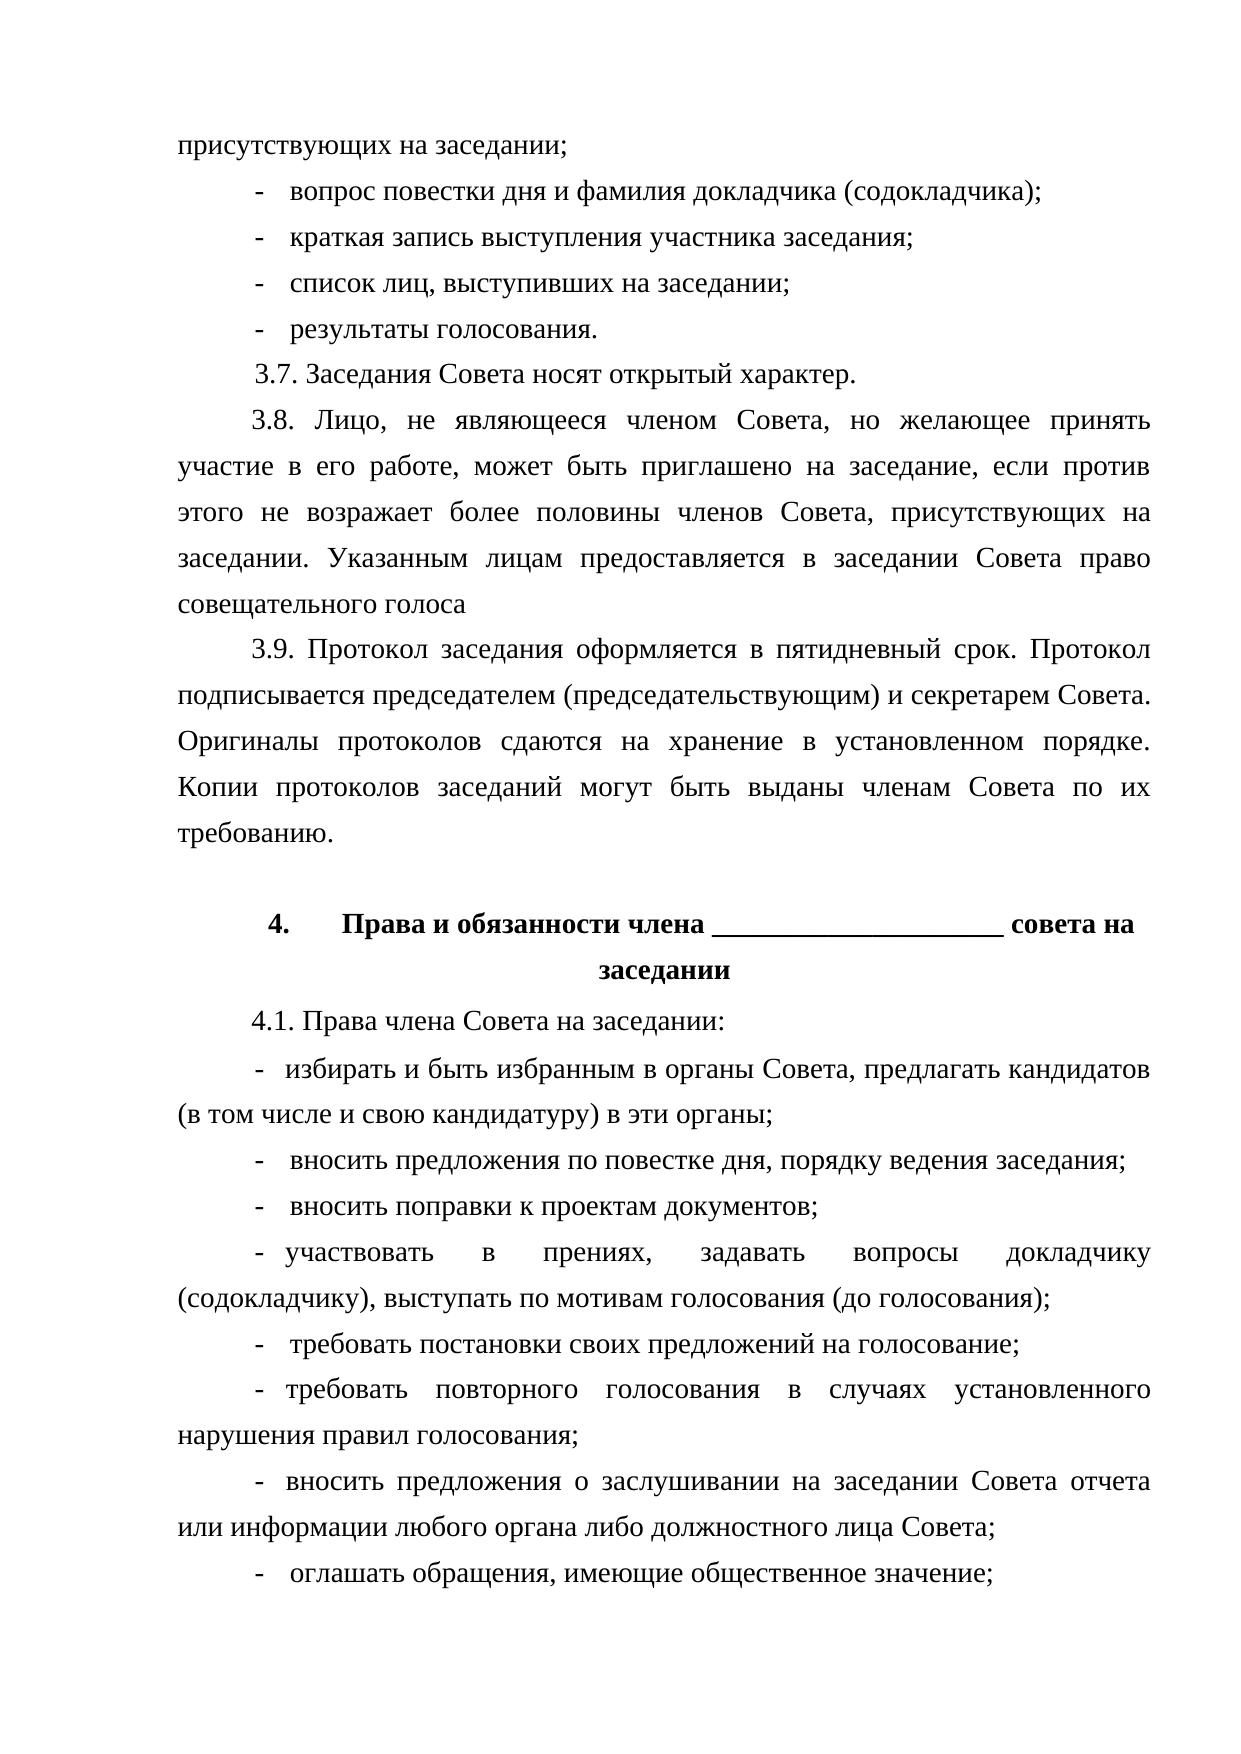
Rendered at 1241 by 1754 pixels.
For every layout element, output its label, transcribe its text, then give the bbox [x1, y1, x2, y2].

list избирать и быть избранным в органы Совета, предлагать кандидатов (в том числе и свою кандидатуру) в эти органы; [177, 1041, 1152, 1133]
list оглашать обращения, имеющие общественное значение; [177, 1546, 1152, 1591]
list список лиц, выступивших на заседании; [177, 256, 1152, 301]
list вносить предложения о заслушивании на заседании Совета отчета или информации любого органа либо должностного лица Совета; [177, 1454, 1152, 1546]
list требовать постановки своих предложений на голосование; [177, 1316, 1152, 1362]
text 3.9. Протокол заседания оформляется в пятидневный срок. Протокол подписывается председателем (председательствующим) и секретарем Совета. Оригиналы протоколов сдаются на хранение в установленном порядке. Копии протоколов заседаний могут быть выданы членам Совета по их требованию. [177, 622, 1152, 851]
text 4.1. Права члена Совета на заседании: [177, 994, 1152, 1039]
text 3.8. Лицо, не являющееся членом Совета, но желающее принять участие в его работе, может быть приглашено на заседание, если против этого не возражает более половины членов Совета, присутствующих на заседании. Указанным лицам предоставляется в заседании Совета право совещательного голоса [177, 393, 1152, 622]
list вносить предложения по повестке дня, порядку ведения заседания; [177, 1133, 1152, 1179]
list вопрос повестки дня и фамилия докладчика (содокладчика); [177, 164, 1152, 210]
list участвовать в прениях, задавать вопросы докладчику (содокладчику), выступать по мотивам голосования (до голосования); [177, 1225, 1152, 1316]
text 3.7. Заседания Совета носят открытый характер. [254, 347, 1152, 393]
list результаты голосования. [177, 301, 1152, 347]
list Права и обязанности члена ____________________ совета на заседании [177, 897, 1152, 989]
list вносить поправки к проектам документов; [177, 1179, 1152, 1225]
list требовать повторного голосования в случаях установленного нарушения правил голосования; [177, 1362, 1152, 1454]
list присутствующих на заседании; [177, 118, 1152, 164]
list краткая запись выступления участника заседания; [177, 210, 1152, 256]
